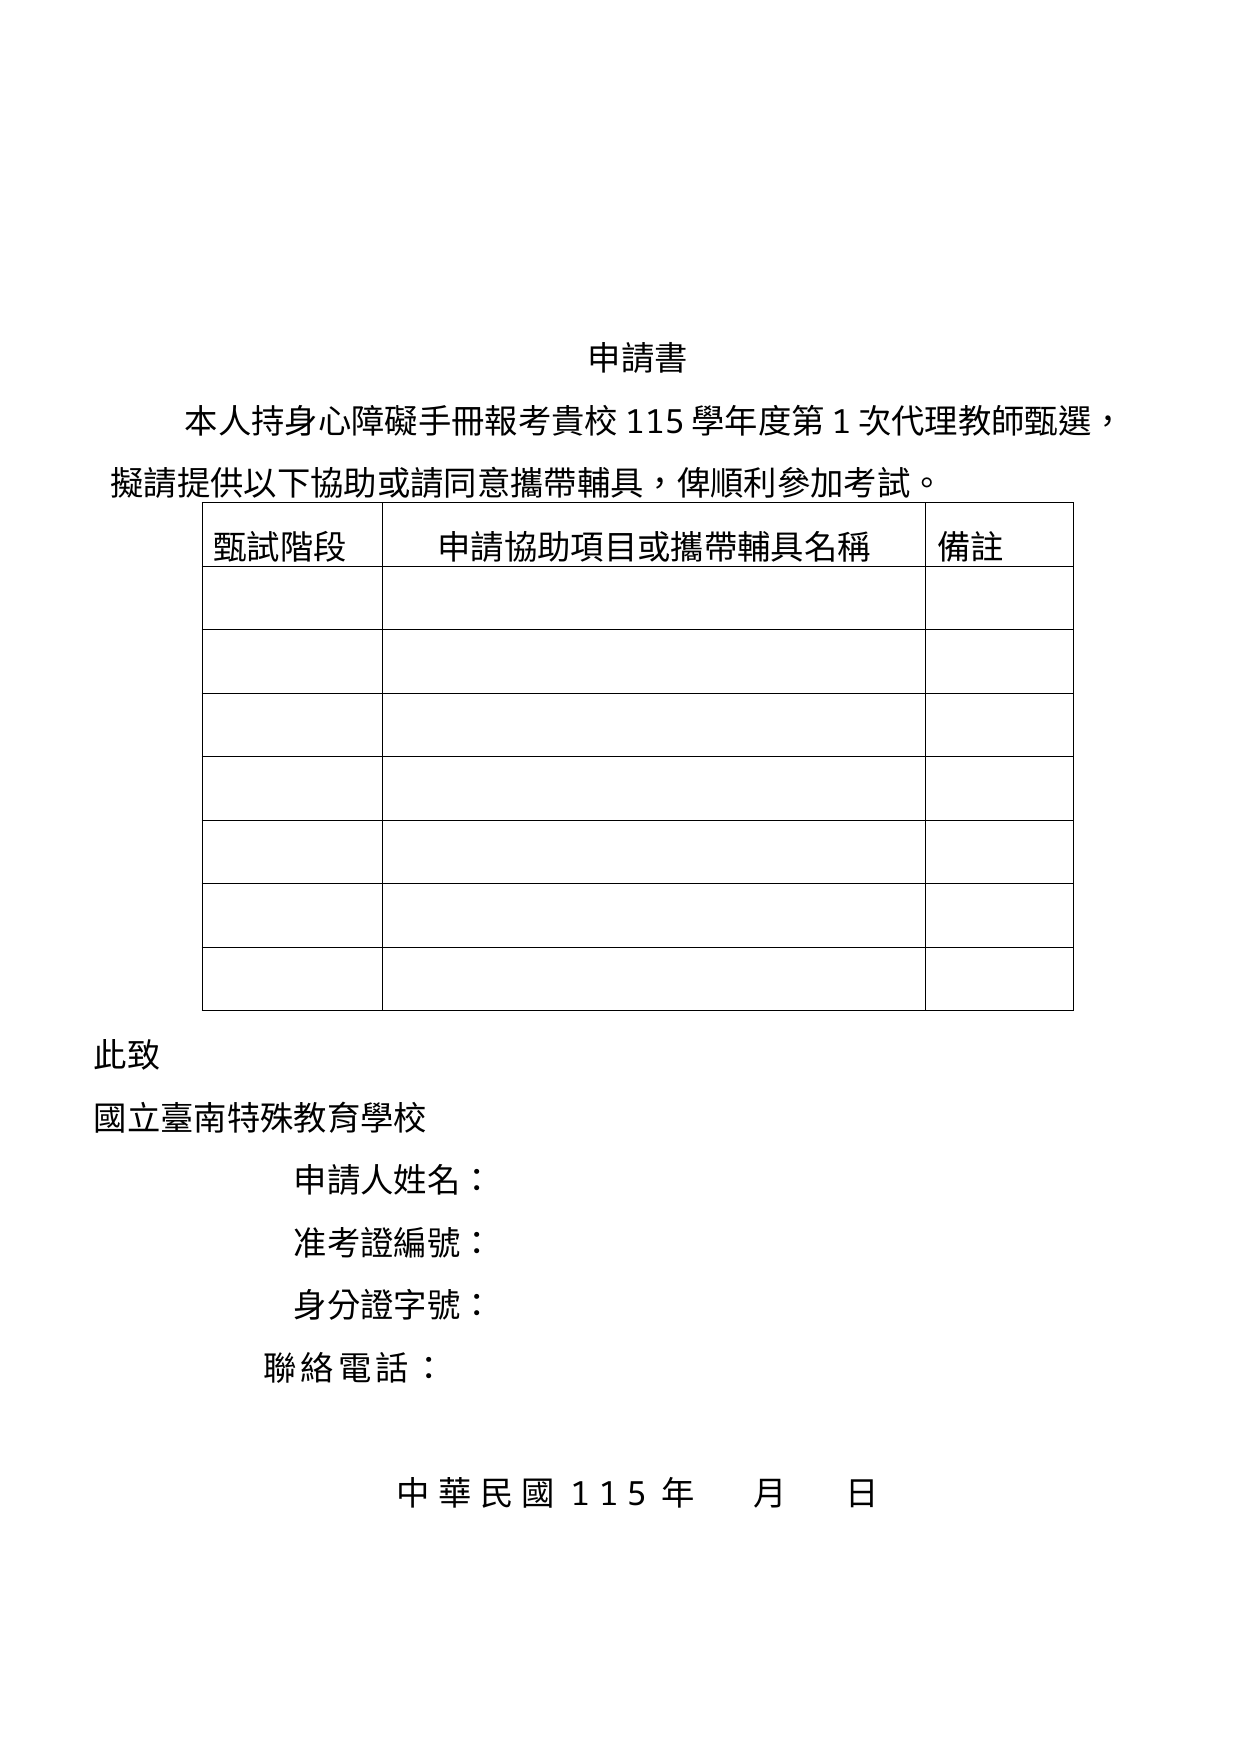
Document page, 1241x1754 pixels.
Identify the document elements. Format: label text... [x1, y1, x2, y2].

text 聯絡電話： [94, 1324, 1181, 1386]
text 申請書 [94, 314, 1181, 377]
table_cell [203, 821, 382, 883]
text 准考證編號： [94, 1199, 1181, 1261]
table_cell [203, 757, 382, 820]
table_cell [926, 694, 1073, 756]
table_cell [383, 694, 925, 756]
text 此致 [94, 1011, 1181, 1074]
text 國立臺南特殊教育學校 [94, 1074, 1181, 1136]
table_cell [203, 948, 382, 1010]
table_cell [926, 757, 1073, 820]
table_cell [203, 884, 382, 947]
table_cell [203, 630, 382, 693]
table_header 甄試階段 [203, 503, 382, 566]
table_cell [383, 948, 925, 1010]
table_cell [926, 567, 1073, 629]
table_header 備註 [926, 503, 1073, 566]
text 本人持身心障礙手冊報考貴校115學年度第1次代理教師甄選， 擬請提供以下協助或請同意攜帶輔具，俾順利參加考試。 [110, 377, 1181, 502]
table_cell [383, 567, 925, 629]
table_cell [926, 630, 1073, 693]
text 身分證字號： [94, 1261, 1181, 1324]
table_header 申請協助項目或攜帶輔具名稱 [383, 503, 925, 566]
table_cell [383, 821, 925, 883]
table_cell [926, 884, 1073, 947]
table_cell [383, 884, 925, 947]
table_cell [383, 757, 925, 820]
table_cell [203, 567, 382, 629]
text 中華民國115年 月 日 [94, 1449, 1181, 1511]
table_cell [926, 821, 1073, 883]
table_cell [383, 630, 925, 693]
text 申請人姓名： [94, 1136, 1181, 1199]
table_cell [203, 694, 382, 756]
table_cell [926, 948, 1073, 1010]
